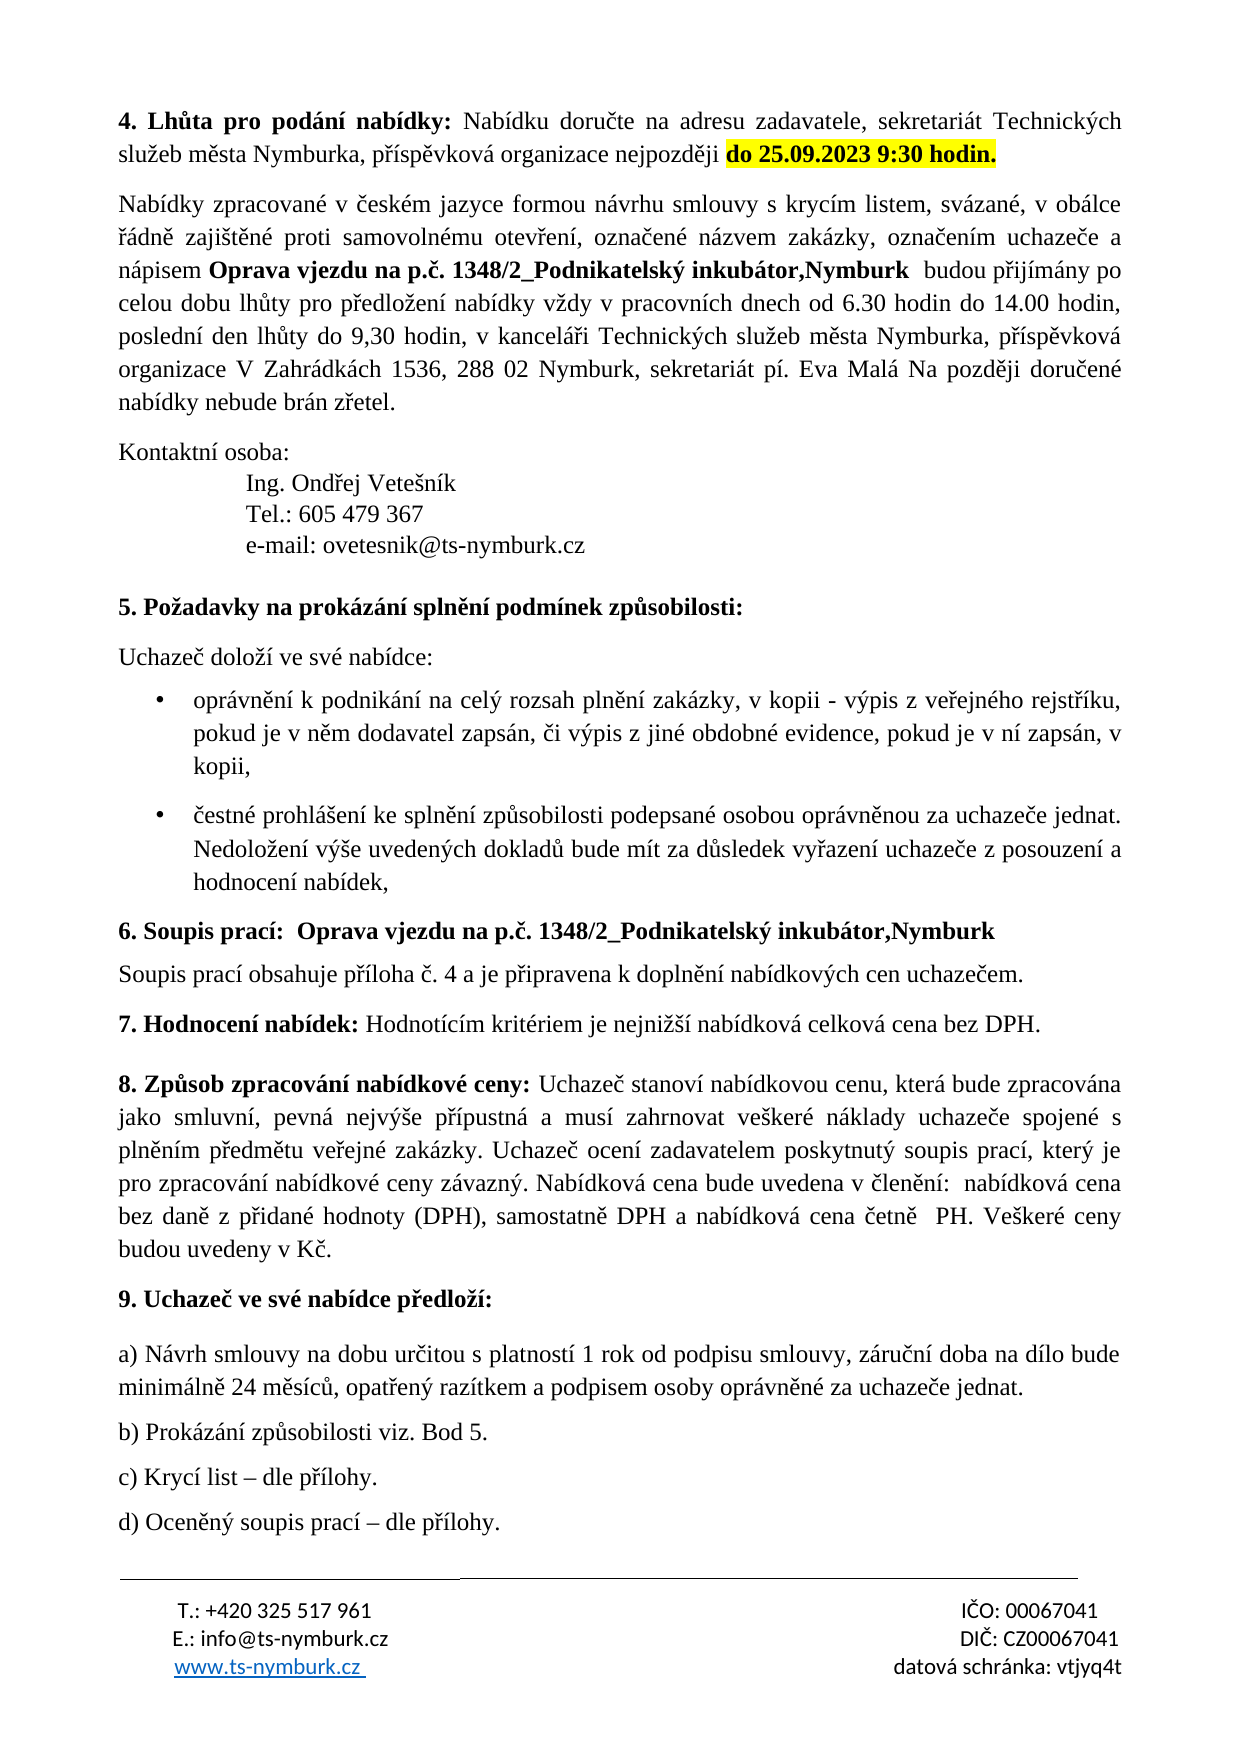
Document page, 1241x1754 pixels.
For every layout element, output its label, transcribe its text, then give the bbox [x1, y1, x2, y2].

list čestné prohlášení ke splnění způsobilosti podepsané osobou oprávněnou za uchazeče jednat. Nedoložení výše uvedených dokladů bude mít za důsledek vyřazení uchazeče z posouzení a hodnocení nabídek, [156, 801, 1122, 895]
text b) Prokázání způsobilosti viz. Bod 5. [118, 1417, 1122, 1446]
text Nabídky zpracované v českém jazyce formou návrhu smlouvy s krycím listem, svázané, v obálce řádně zajištěné proti samovolnému otevření, označené názvem zakázky, označením uchazeče a nápisem Oprava vjezdu na p.č. 1348/2_Podnikatelský inkubátor,Nymburk budou přijímány po celou dobu lhůty pro předložení nabídky vždy v pracovních dnech od 6.30 hodin do 14.00 hodin, poslední den lhůty do 9,30 hodin, v kanceláři Technických služeb města Nymburka, příspěvková organizace V Zahrádkách 1536, 288 02 Nymburk, sekretariát pí. Eva Malá Na později doručené nabídky nebude brán zřetel. [118, 189, 1122, 416]
list oprávnění k podnikání na celý rozsah plnění zakázky, v kopii - výpis z veřejného rejstříku, pokud je v něm dodavatel zapsán, či výpis z jiné obdobné evidence, pokud je v ní zapsán, v kopii, [156, 685, 1122, 780]
text Uchazeč doloží ve své nabídce: [118, 642, 1122, 671]
text 5. Požadavky na prokázání splnění podmínek způsobilosti: [118, 592, 1122, 621]
text 6. Soupis prací: Oprava vjezdu na p.č. 1348/2_Podnikatelský inkubátor,Nymburk [118, 916, 1122, 945]
text 7. Hodnocení nabídek: Hodnotícím kritériem je nejnižší nabídková celková cena bez DPH. [118, 1009, 1122, 1038]
text 4. Lhůta pro podání nabídky: Nabídku doručte na adresu zadavatele, sekretariát Technických služeb města Nymburka, příspěvková organizace nejpozději do 25.09.2023 9:30 hodin. [118, 106, 1122, 168]
text 9. Uchazeč ve své nabídce předloží: [118, 1284, 1122, 1312]
text Tel.: 605 479 367 [118, 499, 1122, 528]
text Ing. Ondřej Vetešník [118, 468, 1122, 497]
text d) Oceněný soupis prací – dle přílohy. [118, 1507, 1122, 1536]
text a) Návrh smlouvy na dobu určitou s platností 1 rok od podpisu smlouvy, záruční doba na dílo bude minimálně 24 měsíců, opatřený razítkem a podpisem osoby oprávněné za uchazeče jednat. [118, 1339, 1122, 1401]
text e-mail: ovetesnik@ts-nymburk.cz [118, 530, 1122, 559]
text 8. Způsob zpracování nabídkové ceny: Uchazeč stanoví nabídkovou cenu, která bude zpracována jako smluvní, pevná nejvýše přípustná a musí zahrnovat veškeré náklady uchazeče spojené s plněním předmětu veřejné zakázky. Uchazeč ocení zadavatelem poskytnutý soupis prací, který je pro zpracování nabídkové ceny závazný. Nabídková cena bude uvedena v členění: nabídková cena bez daně z přidané hodnoty (DPH), samostatně DPH a nabídková cena četně PH. Veškeré ceny budou uvedeny v Kč. [118, 1069, 1122, 1263]
text c) Krycí list – dle přílohy. [118, 1462, 1122, 1491]
text Kontaktní osoba: [118, 437, 1122, 466]
text Soupis prací obsahuje příloha č. 4 a je připravena k doplnění nabídkových cen uchazečem. [118, 959, 1122, 988]
